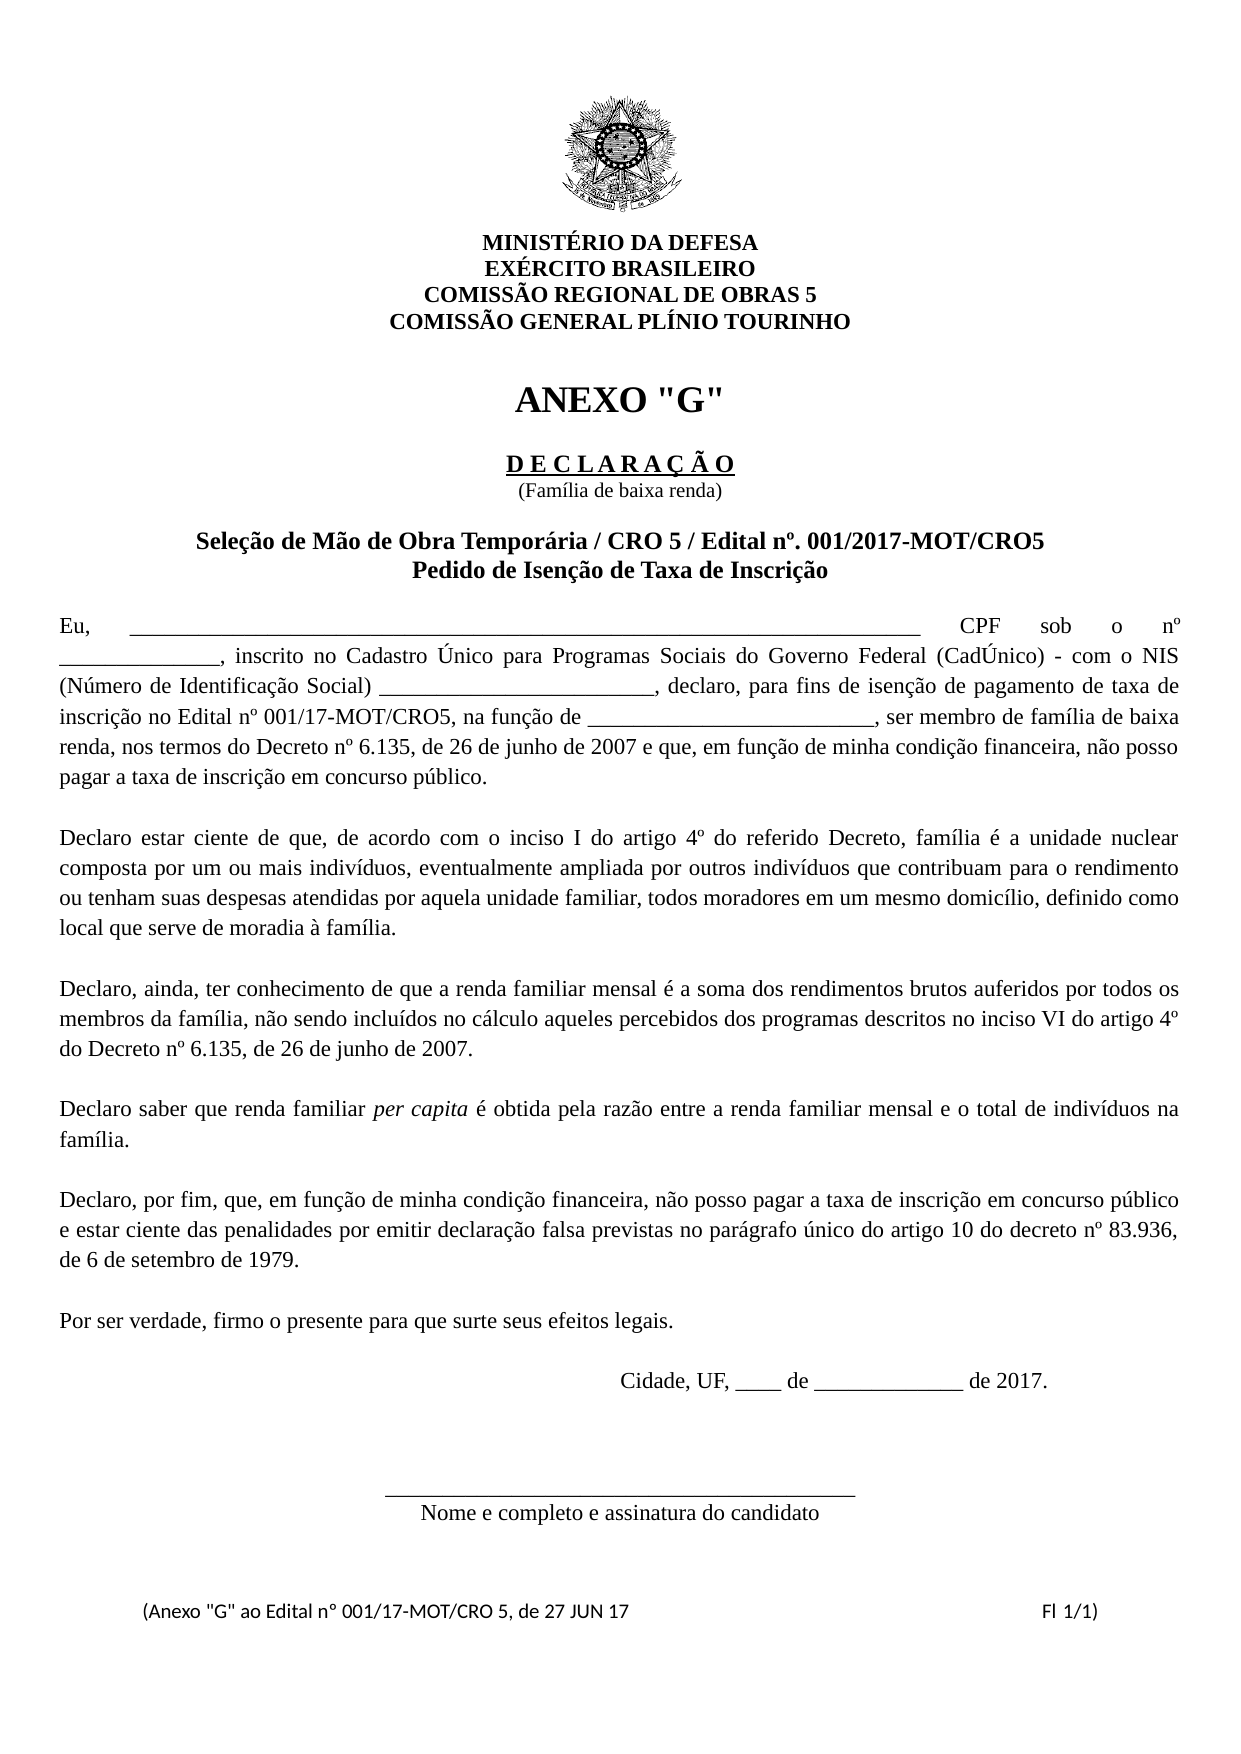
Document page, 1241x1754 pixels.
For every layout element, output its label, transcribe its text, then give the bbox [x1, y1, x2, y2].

picture [545, 88, 695, 215]
text Por ser verdade, firmo o presente para que surte seus efeitos legais. [59, 1307, 1181, 1333]
text (Família de baixa renda) [59, 478, 1181, 502]
text D E C L A R A Ç Ã O [59, 449, 1181, 478]
text Pedido de Isenção de Taxa de Inscrição [59, 555, 1181, 583]
text Declaro, por fim, que, em função de minha condição financeira, não posso pagar a taxa de inscrição em concurso público e estar ciente das penalidades por emitir declaração falsa previstas no parágrafo único do artigo 10 do decreto nº 83.936, de 6 de setembro de 1979. [59, 1186, 1181, 1273]
text _________________________________________ [59, 1473, 1181, 1499]
text ANEXO "G" [59, 377, 1181, 420]
text Declaro estar ciente de que, de acordo com o inciso I do artigo 4º do referido Decreto, família é a unidade nuclear composta por um ou mais indivíduos, eventualmente ampliada por outros indivíduos que contribuam para o rendimento ou tenham suas despesas atendidas por aquela unidade familiar, todos moradores em um mesmo domicílio, definido como local que serve de moradia à família. [59, 824, 1181, 941]
text EXÉRCITO BRASILEIRO [59, 255, 1181, 281]
text COMISSÃO REGIONAL DE OBRAS 5 [59, 281, 1181, 308]
text MINISTÉRIO DA DEFESA [59, 229, 1181, 255]
text Declaro saber que renda familiar per capita é obtida pela razão entre a renda familiar mensal e o total de indivíduos na família. [59, 1096, 1181, 1152]
text Cidade, UF, ____ de _____________ de 2017. [59, 1367, 1181, 1394]
text Nome e completo e assinatura do candidato [59, 1499, 1181, 1526]
text Declaro, ainda, ter conhecimento de que a renda familiar mensal é a soma dos rendimentos brutos auferidos por todos os membros da família, não sendo incluídos no cálculo aqueles percebidos dos programas descritos no inciso VI do artigo 4º do Decreto nº 6.135, de 26 de junho de 2007. [59, 975, 1181, 1061]
text Eu, _____________________________________________________________________ CPF sob o nº ______________, inscrito no Cadastro Único para Programas Sociais do Governo Federal (CadÚnico) - com o NIS (Número de Identificação Social) ________________________, declaro, para fins de isenção de pagamento de taxa de inscrição no Edital nº 001/17-MOT/CRO5, na função de _________________________, ser membro de família de baixa renda, nos termos do Decreto nº 6.135, de 26 de junho de 2007 e que, em função de minha condição financeira, não posso pagar a taxa de inscrição em concurso público. [59, 612, 1181, 789]
text Seleção de Mão de Obra Temporária / CRO 5 / Edital nº. 001/2017-MOT/CRO5 [59, 526, 1181, 555]
text COMISSÃO GENERAL PLÍNIO TOURINHO [59, 308, 1181, 334]
